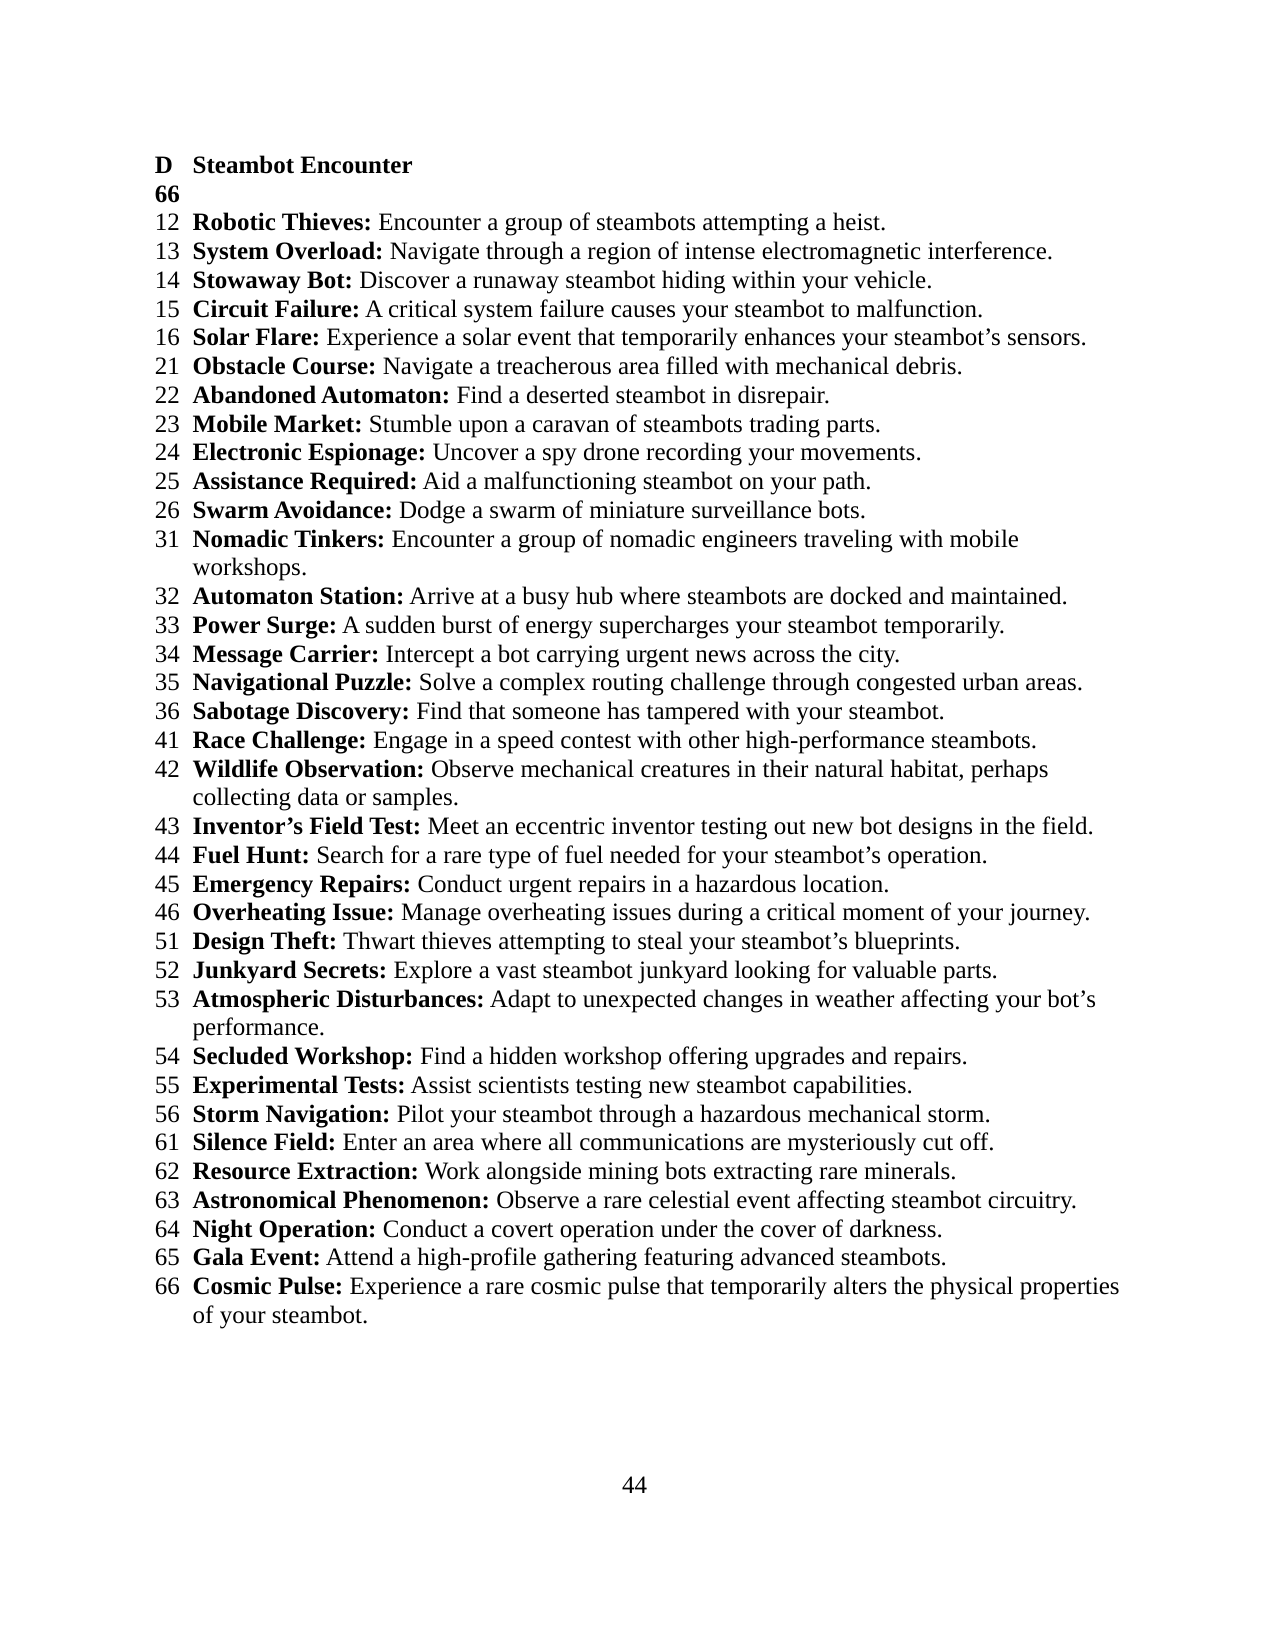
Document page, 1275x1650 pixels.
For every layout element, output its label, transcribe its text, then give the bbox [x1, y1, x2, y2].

table_cell 22 [150, 380, 188, 409]
table_cell Automaton Station: Arrive at a busy hub where steambots are docked and maintained. [188, 581, 1125, 610]
table_cell 24 [150, 438, 188, 466]
table_cell Race Challenge: Engage in a speed contest with other high-performance steambots. [188, 725, 1125, 754]
table_cell 63 [150, 1185, 188, 1214]
table_cell 21 [150, 351, 188, 380]
table_cell 66 [150, 1271, 188, 1329]
table_cell 62 [150, 1156, 188, 1185]
table_cell 54 [150, 1041, 188, 1070]
table_cell Design Theft: Thwart thieves attempting to steal your steambot’s blueprints. [188, 926, 1125, 955]
table_cell Nomadic Tinkers: Encounter a group of nomadic engineers traveling with mobile workshops. [188, 524, 1125, 581]
table_cell Swarm Avoidance: Dodge a swarm of miniature surveillance bots. [188, 495, 1125, 524]
table_cell System Overload: Navigate through a region of intense electromagnetic interference. [188, 236, 1125, 265]
table_cell Silence Field: Enter an area where all communications are mysteriously cut off. [188, 1128, 1125, 1156]
table_cell 52 [150, 955, 188, 984]
table_cell Secluded Workshop: Find a hidden workshop offering upgrades and repairs. [188, 1041, 1125, 1070]
table_cell 32 [150, 581, 188, 610]
table_cell Wildlife Observation: Observe mechanical creatures in their natural habitat, perhaps collecting data or samples. [188, 754, 1125, 811]
table_cell 42 [150, 754, 188, 811]
table_cell Emergency Repairs: Conduct urgent repairs in a hazardous location. [188, 869, 1125, 897]
table_cell 55 [150, 1070, 188, 1099]
table_cell Navigational Puzzle: Solve a complex routing challenge through congested urban areas. [188, 668, 1125, 696]
table_cell 46 [150, 898, 188, 926]
table_cell Astronomical Phenomenon: Observe a rare celestial event affecting steambot circuitry. [188, 1185, 1125, 1214]
table_cell 14 [150, 265, 188, 294]
table_cell 53 [150, 984, 188, 1041]
table_cell 31 [150, 524, 188, 581]
table_cell Stowaway Bot: Discover a runaway steambot hiding within your vehicle. [188, 265, 1125, 294]
table_cell Inventor’s Field Test: Meet an eccentric inventor testing out new bot designs in the field. [188, 811, 1125, 840]
table_cell 64 [150, 1214, 188, 1242]
table_cell 56 [150, 1099, 188, 1127]
table_cell Power Surge: A sudden burst of energy supercharges your steambot temporarily. [188, 610, 1125, 639]
table_cell Atmospheric Disturbances: Adapt to unexpected changes in weather affecting your bot’s performance. [188, 984, 1125, 1041]
table_cell 61 [150, 1128, 188, 1156]
table_cell 23 [150, 409, 188, 437]
table_cell 65 [150, 1243, 188, 1271]
table_cell Storm Navigation: Pilot your steambot through a hazardous mechanical storm. [188, 1099, 1125, 1127]
table_cell 33 [150, 610, 188, 639]
table_cell Cosmic Pulse: Experience a rare cosmic pulse that temporarily alters the physical properties of your steambot. [188, 1271, 1125, 1329]
table_cell 13 [150, 236, 188, 265]
table_cell Overheating Issue: Manage overheating issues during a critical moment of your journey. [188, 898, 1125, 926]
table_cell 43 [150, 811, 188, 840]
table_cell Mobile Market: Stumble upon a caravan of steambots trading parts. [188, 409, 1125, 437]
table_cell 51 [150, 926, 188, 955]
table_cell 44 [150, 840, 188, 869]
table_cell Resource Extraction: Work alongside mining bots extracting rare minerals. [188, 1156, 1125, 1185]
table_cell 36 [150, 696, 188, 725]
table_cell 15 [150, 294, 188, 322]
table_cell Message Carrier: Intercept a bot carrying urgent news across the city. [188, 639, 1125, 667]
table_cell Circuit Failure: A critical system failure causes your steambot to malfunction. [188, 294, 1125, 322]
table_cell 25 [150, 466, 188, 495]
table_cell Solar Flare: Experience a solar event that temporarily enhances your steambot’s sensors. [188, 323, 1125, 351]
table_cell 35 [150, 668, 188, 696]
table_cell Experimental Tests: Assist scientists testing new steambot capabilities. [188, 1070, 1125, 1099]
table_cell 45 [150, 869, 188, 897]
table_cell 12 [150, 208, 188, 236]
table_header D66 [150, 150, 188, 207]
table_header Steambot Encounter [188, 150, 1125, 207]
table_cell Robotic Thieves: Encounter a group of steambots attempting a heist. [188, 208, 1125, 236]
table_cell Sabotage Discovery: Find that someone has tampered with your steambot. [188, 696, 1125, 725]
table_cell Abandoned Automaton: Find a deserted steambot in disrepair. [188, 380, 1125, 409]
table_cell Obstacle Course: Navigate a treacherous area filled with mechanical debris. [188, 351, 1125, 380]
table_cell 34 [150, 639, 188, 667]
table_cell Electronic Espionage: Uncover a spy drone recording your movements. [188, 438, 1125, 466]
table_cell Night Operation: Conduct a covert operation under the cover of darkness. [188, 1214, 1125, 1242]
table_cell 41 [150, 725, 188, 754]
table_cell Junkyard Secrets: Explore a vast steambot junkyard looking for valuable parts. [188, 955, 1125, 984]
table_cell 16 [150, 323, 188, 351]
table_cell Assistance Required: Aid a malfunctioning steambot on your path. [188, 466, 1125, 495]
table_cell Fuel Hunt: Search for a rare type of fuel needed for your steambot’s operation. [188, 840, 1125, 869]
table_cell 26 [150, 495, 188, 524]
table_cell Gala Event: Attend a high-profile gathering featuring advanced steambots. [188, 1243, 1125, 1271]
